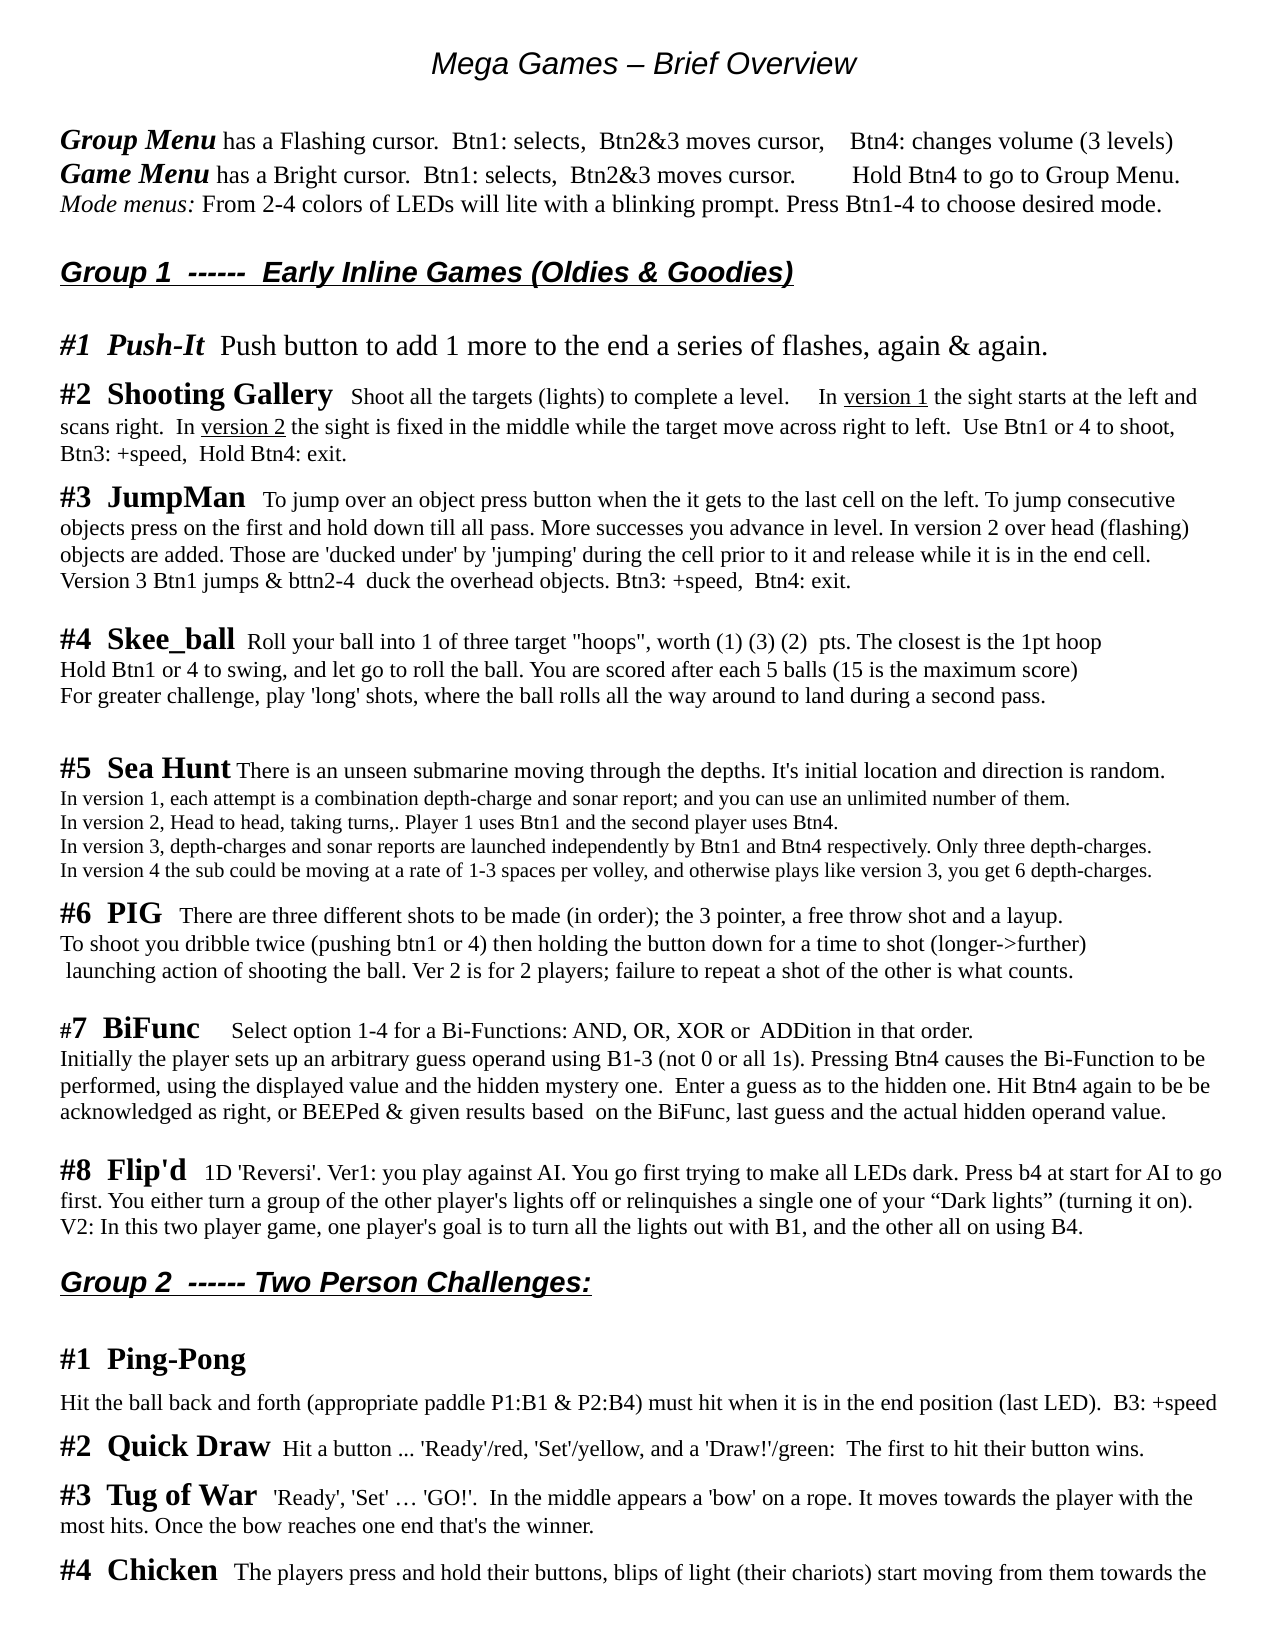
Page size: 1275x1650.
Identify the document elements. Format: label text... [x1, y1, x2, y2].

subtitle Mega Games – Brief Overview [60, 45, 1230, 81]
text Initially the player sets up an arbitrary guess operand using B1-3 (not 0 or all 1s). Pressing Btn4 causes the Bi-Function to be performed, using the displayed value and the hidden mystery one. Enter a guess as to the hidden one. Hit Btn4 again to be be acknowledged as right, or BEEPed & given results based on the BiFunc, last guess and the actual hidden operand value. [60, 1045, 1229, 1124]
text #3 JumpMan To jump over an object press button when the it gets to the last cell on the left. To jump consecutive objects press on the first and hold down till all pass. More successes you advance in level. In version 2 over head (flashing) objects are added. Those are 'ducked under' by 'jumping' during the cell prior to it and release while it is in the end cell. Version 3 Btn1 jumps & bttn2-4 duck the overhead objects. Btn3: +speed, Btn4: exit. [60, 478, 1230, 593]
subtitle Group 2 ------ Two Person Challenges: [60, 1266, 1230, 1299]
text launching action of shooting the ball. Ver 2 is for 2 players; failure to repeat a shot of the other is what counts. [60, 957, 1230, 983]
text To shoot you dribble twice (pushing btn1 or 4) then holding the button down for a time to shot (longer->further) [60, 930, 1230, 957]
subtitle Group 1 ------ Early Inline Games (Oldies & Goodies) [60, 256, 1230, 289]
text Group Menu has a Flashing cursor. Btn1: selects, Btn2&3 moves cursor, Btn4: changes volume (3 levels) Game Menu has a Bright cursor. Btn1: selects, Btn2&3 moves cursor. Hold Btn4 to go to Group Menu. Mode menus: From 2-4 colors of LEDs will lite with a blinking prompt. Press Btn1-4 to choose desired mode. [60, 122, 1230, 218]
text #2 Quick Draw Hit a button ... 'Ready'/red, 'Set'/yellow, and a 'Draw!'/green: The first to hit their button wins. [60, 1428, 1230, 1463]
text #4 Chicken The players press and hold their buttons, blips of light (their chariots) start moving from them towards the [60, 1551, 1230, 1587]
text #5 Sea Hunt There is an unseen submarine moving through the depths. It's initial location and direction is random. In version 1, each attempt is a combination depth-charge and sonar report; and you can use an unlimited number of them. In version 2, Head to head, taking turns,. Player 1 uses Btn1 and the second player uses Btn4. In version 3, depth-charges and sonar reports are launched independently by Btn1 and Btn4 respectively. Only three depth-charges. In version 4 the sub could be moving at a rate of 1-3 spaces per volley, and otherwise plays like version 3, you get 6 depth-charges. [60, 750, 1230, 882]
text #3 Tug of War 'Ready', 'Set' … 'GO!'. In the middle appears a 'bow' on a rope. It moves towards the player with the most hits. Once the bow reaches one end that's the winner. [60, 1476, 1230, 1538]
text #4 Skee_ball Roll your ball into 1 of three target "hoops", worth (1) (3) (2) pts. The closest is the 1pt hoop Hold Btn1 or 4 to swing, and let go to roll the ball. You are scored after each 5 balls (15 is the maximum score) For greater challenge, play 'long' shots, where the ball rolls all the way around to land during a second pass. [60, 620, 1230, 708]
text #2 Shooting Gallery Shoot all the targets (lights) to complete a level. In version 1 the sight starts at the left and scans right. In version 2 the sight is fixed in the middle while the target move across right to left. Use Btn1 or 4 to shoot, Btn3: +speed, Hold Btn4: exit. [60, 375, 1230, 466]
text #7 BiFunc Select option 1-4 for a Bi-Functions: AND, OR, XOR or ADDition in that order. [60, 983, 1230, 1045]
text #8 Flip'd 1D 'Reversi'. Ver1: you play against AI. You go first trying to make all LEDs dark. Press b4 at start for AI to go first. You either turn a group of the other player's lights off or relinquishes a single one of your “Dark lights” (turning it on). V2: In this two player game, one player's goal is to turn all the lights out with B1, and the other all on using B4. [60, 1151, 1230, 1239]
subtitle #1 Push-It Push button to add 1 more to the end a series of flashes, again & again. [60, 327, 1230, 362]
text #1 Ping-Pong [60, 1340, 1230, 1376]
text Hit the ball back and forth (appropriate paddle P1:B1 & P2:B4) must hit when it is in the end position (last LED). B3: +speed [60, 1389, 1237, 1415]
text #6 PIG There are three different shots to be made (in order); the 3 pointer, a free throw shot and a layup. [60, 894, 1230, 930]
